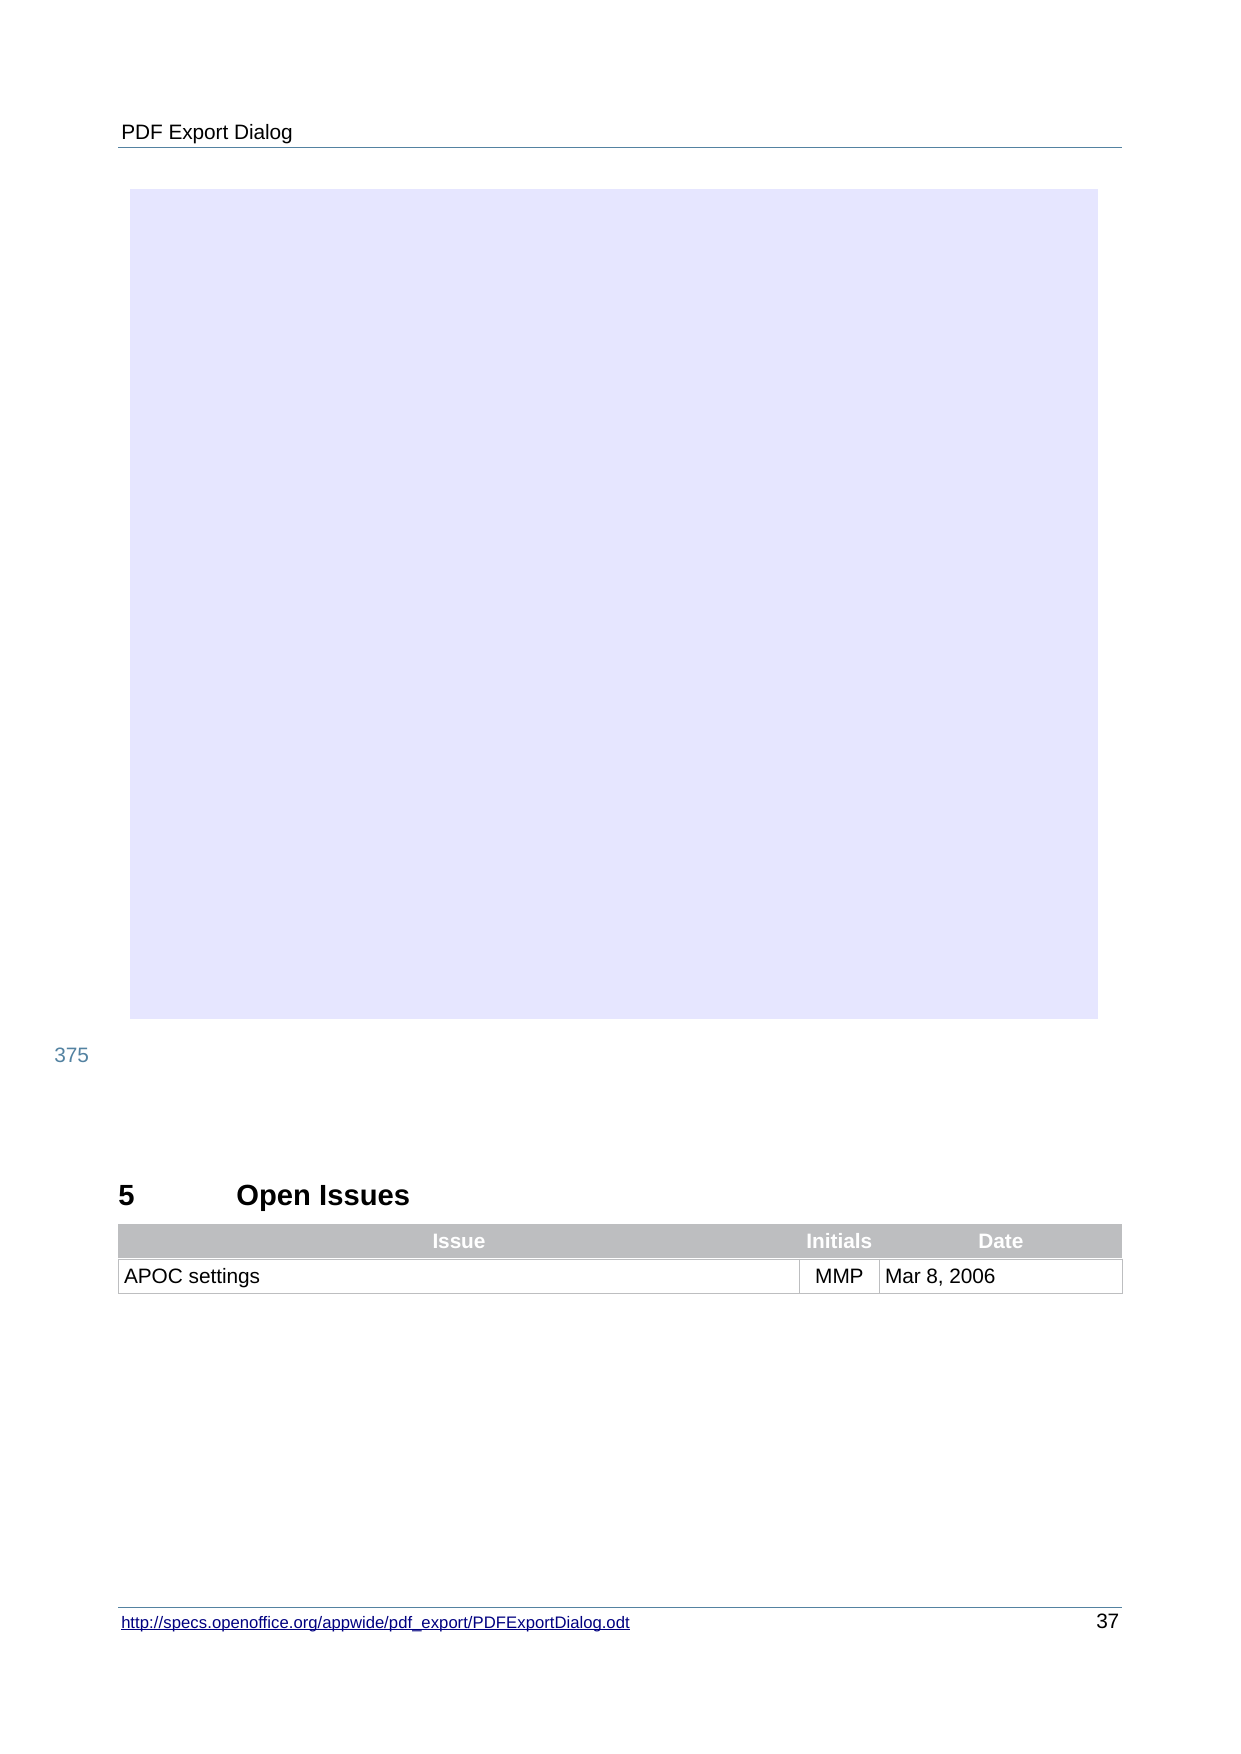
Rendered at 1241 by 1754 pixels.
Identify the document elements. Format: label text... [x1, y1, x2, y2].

table_cell Mar 8, 2006 [880, 1260, 1122, 1293]
subtitle Open Issues [118, 1179, 1122, 1212]
table_header Issue [118, 1224, 799, 1258]
table_cell APOC settings [119, 1260, 799, 1293]
table_cell MMP [800, 1260, 879, 1293]
table_header Initials [799, 1224, 879, 1258]
table_header Date [879, 1224, 1122, 1258]
